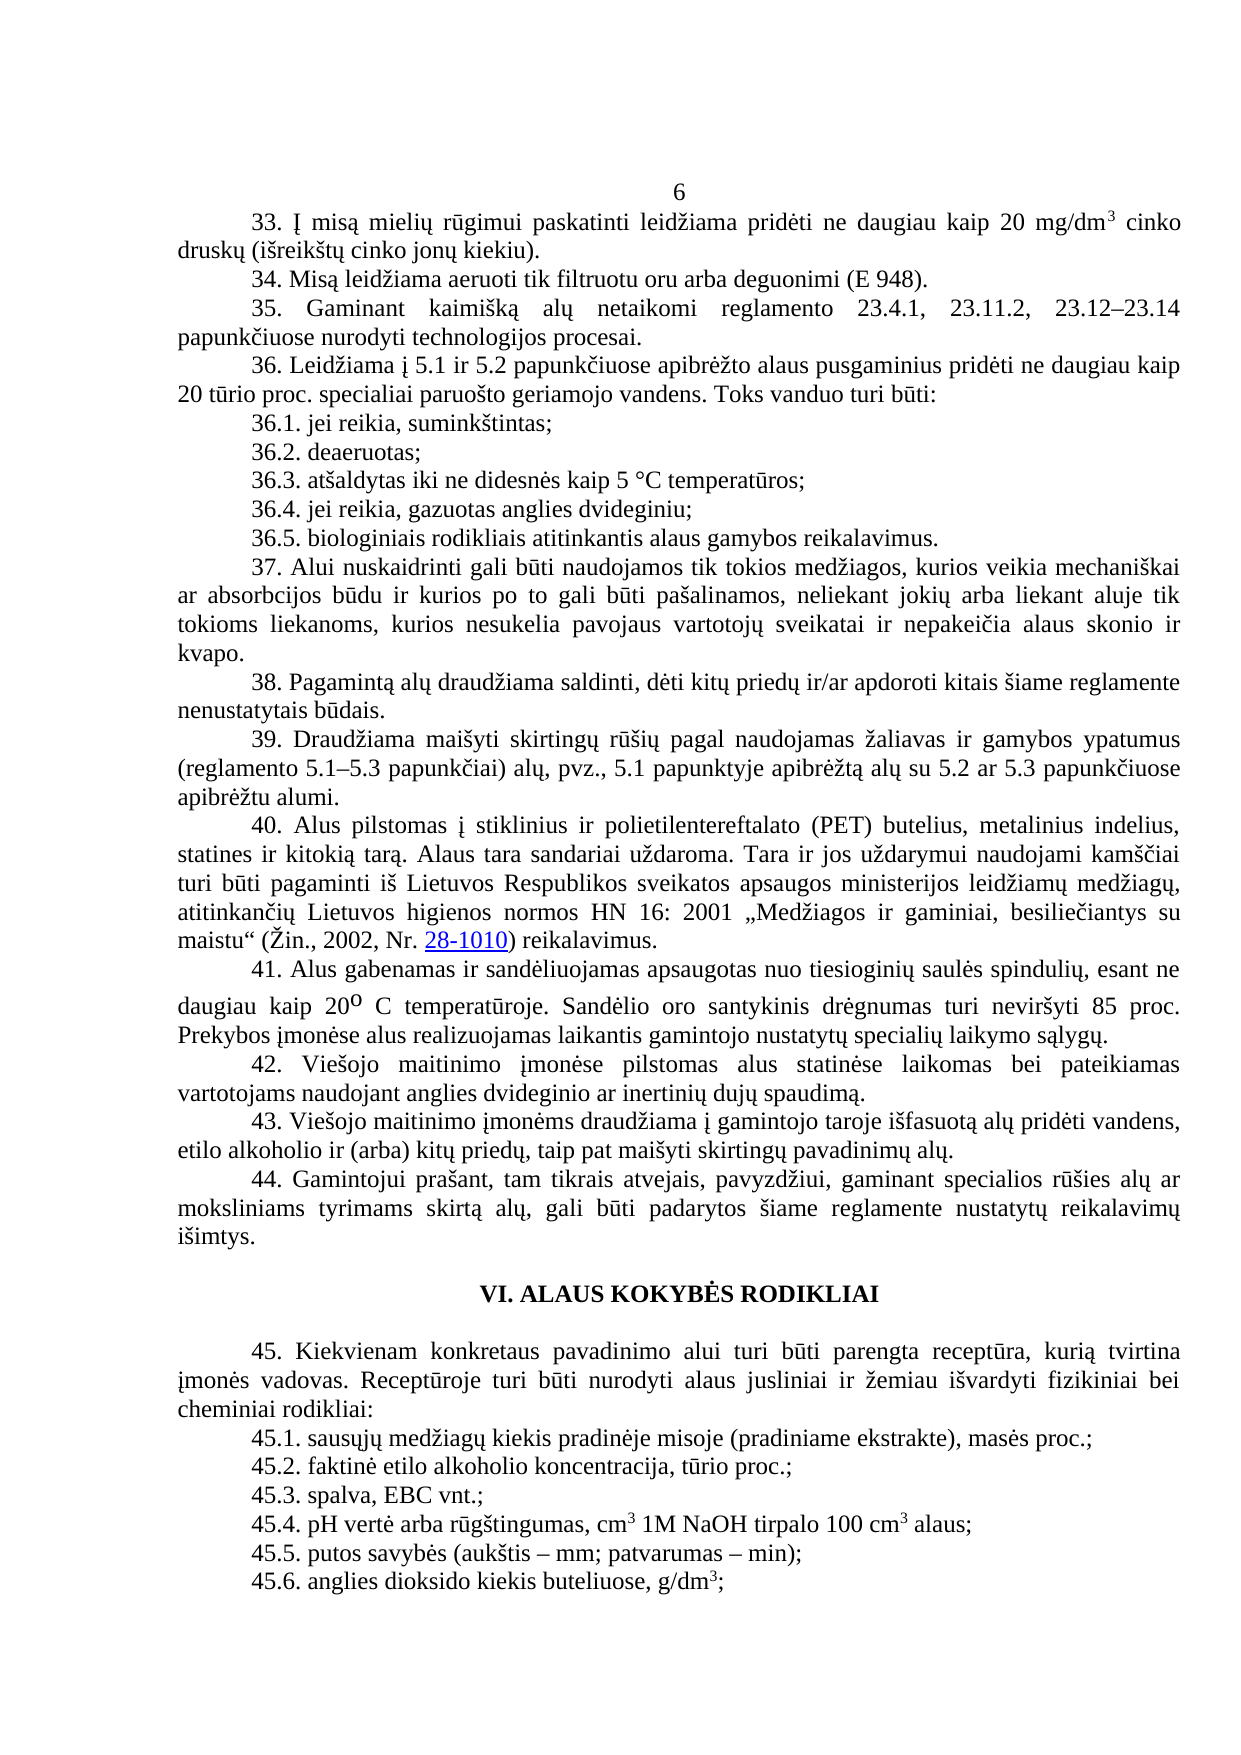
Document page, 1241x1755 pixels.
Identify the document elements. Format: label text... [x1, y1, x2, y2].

text 38. Pagamintą alų draudžiama saldinti, dėti kitų priedų ir/ar apdoroti kitais šiame reglamente nenustatytais būdais. [177, 667, 1181, 724]
text 37. Alui nuskaidrinti gali būti naudojamos tik tokios medžiagos, kurios veikia mechaniškai ar absorbcijos būdu ir kurios po to gali būti pašalinamos, neliekant jokių arba liekant aluje tik tokioms liekanoms, kurios nesukelia pavojaus vartotojų sveikatai ir nepakeičia alaus skonio ir kvapo. [177, 552, 1181, 667]
text 34. Misą leidžiama aeruoti tik filtruotu oru arba deguonimi (E 948). [177, 264, 1181, 293]
text VI. ALAUS KOKYBĖS RODIKLIAI [177, 1279, 1181, 1308]
text 45.1. sausųjų medžiagų kiekis pradinėje misoje (pradiniame ekstrakte), masės proc.; [177, 1423, 1181, 1451]
text 39. Draudžiama maišyti skirtingų rūšių pagal naudojamas žaliavas ir gamybos ypatumus (reglamento 5.1–5.3 papunkčiai) alų, pvz., 5.1 papunktyje apibrėžtą alų su 5.2 ar 5.3 papunkčiuose apibrėžtu alumi. [177, 724, 1181, 810]
text 36.2. deaeruotas; [177, 437, 1181, 465]
text 36.1. jei reikia, suminkštintas; [177, 408, 1181, 437]
text 45.5. putos savybės (aukštis – mm; patvarumas – min); [177, 1538, 1181, 1566]
text 45.2. faktinė etilo alkoholio koncentracija, tūrio proc.; [177, 1451, 1181, 1480]
text 33. Į misą mielių rūgimui paskatinti leidžiama pridėti ne daugiau kaip 20 mg/dm3 cinko druskų (išreikštų cinko jonų kiekiu). [177, 207, 1181, 264]
text 36.5. biologiniais rodikliais atitinkantis alaus gamybos reikalavimus. [177, 523, 1181, 552]
text 35. Gaminant kaimišką alų netaikomi reglamento 23.4.1, 23.11.2, 23.12–23.14 papunkčiuose nurodyti technologijos procesai. [177, 293, 1181, 350]
text 36. Leidžiama į 5.1 ir 5.2 papunkčiuose apibrėžto alaus pusgaminius pridėti ne daugiau kaip 20 tūrio proc. specialiai paruošto geriamojo vandens. Toks vanduo turi būti: [177, 350, 1181, 408]
text 45.3. spalva, EBC vnt.; [177, 1480, 1181, 1509]
text 45.4. pH vertė arba rūgštingumas, cm3 1M NaOH tirpalo 100 cm3 alaus; [177, 1509, 1181, 1538]
text 42. Viešojo maitinimo įmonėse pilstomas alus statinėse laikomas bei pateikiamas vartotojams naudojant anglies dvideginio ar inertinių dujų spaudimą. [177, 1049, 1181, 1106]
text 45.6. anglies dioksido kiekis buteliuose, g/dm3; [177, 1566, 1181, 1595]
text 41. Alus gabenamas ir sandėliuojamas apsaugotas nuo tiesioginių saulės spindulių, esant ne daugiau kaip 20o C temperatūroje. Sandėlio oro santykinis drėgnumas turi neviršyti 85 proc. Prekybos įmonėse alus realizuojamas laikantis gamintojo nustatytų specialių laikymo sąlygų. [177, 954, 1181, 1049]
text 44. Gamintojui prašant, tam tikrais atvejais, pavyzdžiui, gaminant specialios rūšies alų ar moksliniams tyrimams skirtą alų, gali būti padarytos šiame reglamente nustatytų reikalavimų išimtys. [177, 1164, 1181, 1250]
text 43. Viešojo maitinimo įmonėms draudžiama į gamintojo taroje išfasuotą alų pridėti vandens, etilo alkoholio ir (arba) kitų priedų, taip pat maišyti skirtingų pavadinimų alų. [177, 1106, 1181, 1164]
text 36.4. jei reikia, gazuotas anglies dvideginiu; [177, 494, 1181, 523]
text 45. Kiekvienam konkretaus pavadinimo alui turi būti parengta receptūra, kurią tvirtina įmonės vadovas. Receptūroje turi būti nurodyti alaus jusliniai ir žemiau išvardyti fizikiniai bei cheminiai rodikliai: [177, 1336, 1181, 1423]
text 40. Alus pilstomas į stiklinius ir polietilentereftalato (PET) butelius, metalinius indelius, statines ir kitokią tarą. Alaus tara sandariai uždaroma. Tara ir jos uždarymui naudojami kamščiai turi būti pagaminti iš Lietuvos Respublikos sveikatos apsaugos ministerijos leidžiamų medžiagų, atitinkančių Lietuvos higienos normos HN 16: 2001 „Medžiagos ir gaminiai, besiliečiantys su maistu“ (Žin., 2002, Nr. 28-1010) reikalavimus. [177, 810, 1181, 954]
text 36.3. atšaldytas iki ne didesnės kaip 5 °C temperatūros; [177, 465, 1181, 494]
